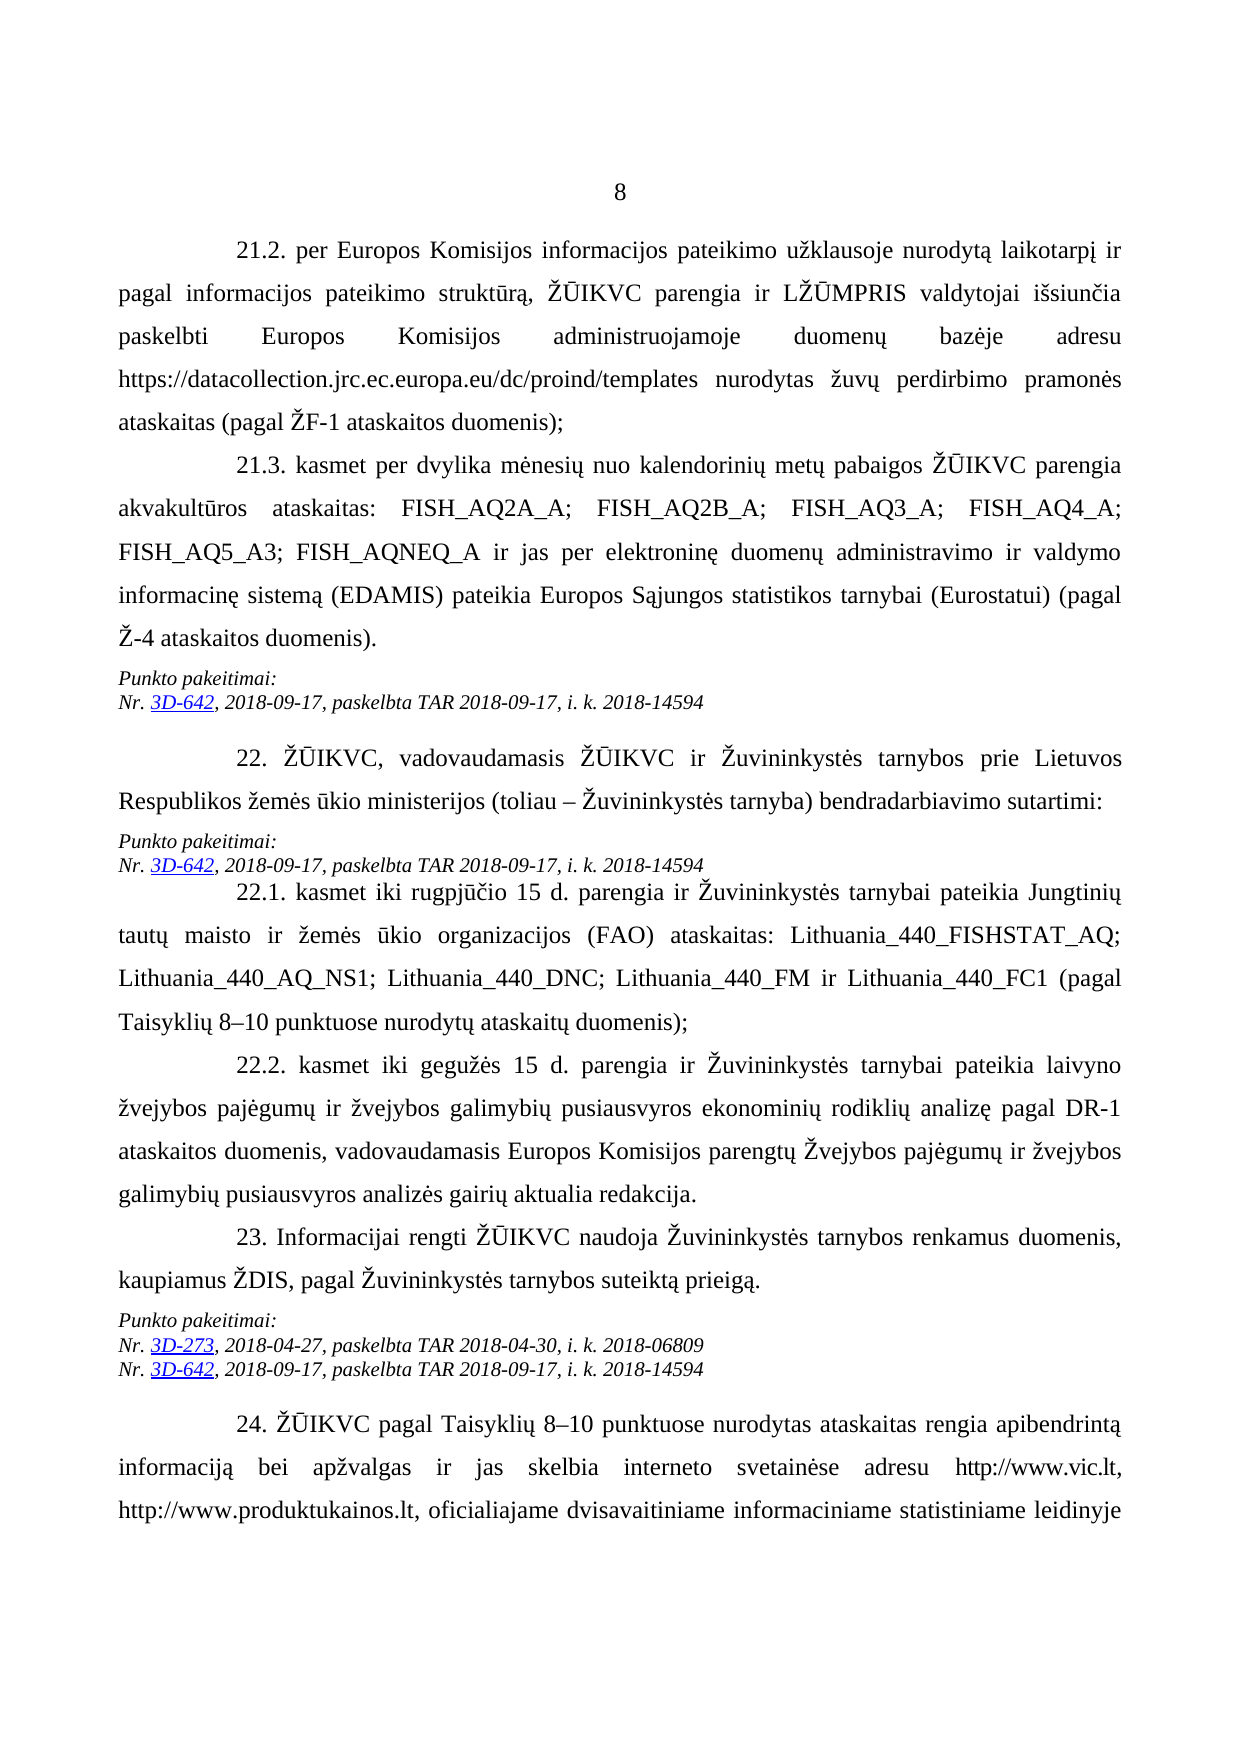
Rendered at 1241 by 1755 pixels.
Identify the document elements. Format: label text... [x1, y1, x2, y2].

text Nr. 3D-642, 2018-09-17, paskelbta TAR 2018-09-17, i. k. 2018-14594 [118, 1357, 1122, 1381]
text Nr. 3D-642, 2018-09-17, paskelbta TAR 2018-09-17, i. k. 2018-14594 [118, 690, 1122, 714]
text Punkto pakeitimai: [118, 666, 1122, 690]
text Nr. 3D-642, 2018-09-17, paskelbta TAR 2018-09-17, i. k. 2018-14594 [118, 853, 1122, 877]
text Nr. 3D-273, 2018-04-27, paskelbta TAR 2018-04-30, i. k. 2018-06809 [118, 1332, 1122, 1357]
text 21.2. per Europos Komisijos informacijos pateikimo užklausoje nurodytą laikotarpį ir pagal informacijos pateikimo struktūrą, ŽŪIKVC parengia ir LŽŪMPRIS valdytojai išsiunčia paskelbti Europos Komisijos administruojamoje duomenų bazėje adresu https://datacollection.jrc.ec.europa.eu/dc/proind/templates nurodytas žuvų perdirbimo pramonės ataskaitas (pagal ŽF-1 ataskaitos duomenis); [118, 235, 1122, 436]
text 22. ŽŪIKVC, vadovaudamasis ŽŪIKVC ir Žuvininkystės tarnybos prie Lietuvos Respublikos žemės ūkio ministerijos (toliau – Žuvininkystės tarnyba) bendradarbiavimo sutartimi: [118, 743, 1122, 815]
text Punkto pakeitimai: [118, 1308, 1122, 1332]
text 22.1. kasmet iki rugpjūčio 15 d. parengia ir Žuvininkystės tarnybai pateikia Jungtinių tautų maisto ir žemės ūkio organizacijos (FAO) ataskaitas: Lithuania_440_FISHSTAT_AQ; Lithuania_440_AQ_NS1; Lithuania_440_DNC; Lithuania_440_FM ir Lithuania_440_FC1 (pagal Taisyklių 8–10 punktuose nurodytų ataskaitų duomenis); [118, 877, 1122, 1035]
text 22.2. kasmet iki gegužės 15 d. parengia ir Žuvininkystės tarnybai pateikia laivyno žvejybos pajėgumų ir žvejybos galimybių pusiausvyros ekonominių rodiklių analizę pagal DR-1 ataskaitos duomenis, vadovaudamasis Europos Komisijos parengtų Žvejybos pajėgumų ir žvejybos galimybių pusiausvyros analizės gairių aktualia redakcija. [118, 1050, 1122, 1208]
text 21.3. kasmet per dvylika mėnesių nuo kalendorinių metų pabaigos ŽŪIKVC parengia akvakultūros ataskaitas: FISH_AQ2A_A; FISH_AQ2B_A; FISH_AQ3_A; FISH_AQ4_A; FISH_AQ5_A3; FISH_AQNEQ_A ir jas per elektroninę duomenų administravimo ir valdymo informacinę sistemą (EDAMIS) pateikia Europos Sąjungos statistikos tarnybai (Eurostatui) (pagal Ž-4 ataskaitos duomenis). [118, 450, 1122, 652]
text 24. ŽŪIKVC pagal Taisyklių 8–10 punktuose nurodytas ataskaitas rengia apibendrintą informaciją bei apžvalgas ir jas skelbia interneto svetainėse adresu http://www.vic.lt, http://www.produktukainos.lt, oficialiajame dvisavaitiniame informaciniame statistiniame leidinyje [118, 1409, 1122, 1524]
text 23. Informacijai rengti ŽŪIKVC naudoja Žuvininkystės tarnybos renkamus duomenis, kaupiamus ŽDIS, pagal Žuvininkystės tarnybos suteiktą prieigą. [118, 1222, 1122, 1294]
text Punkto pakeitimai: [118, 829, 1122, 853]
